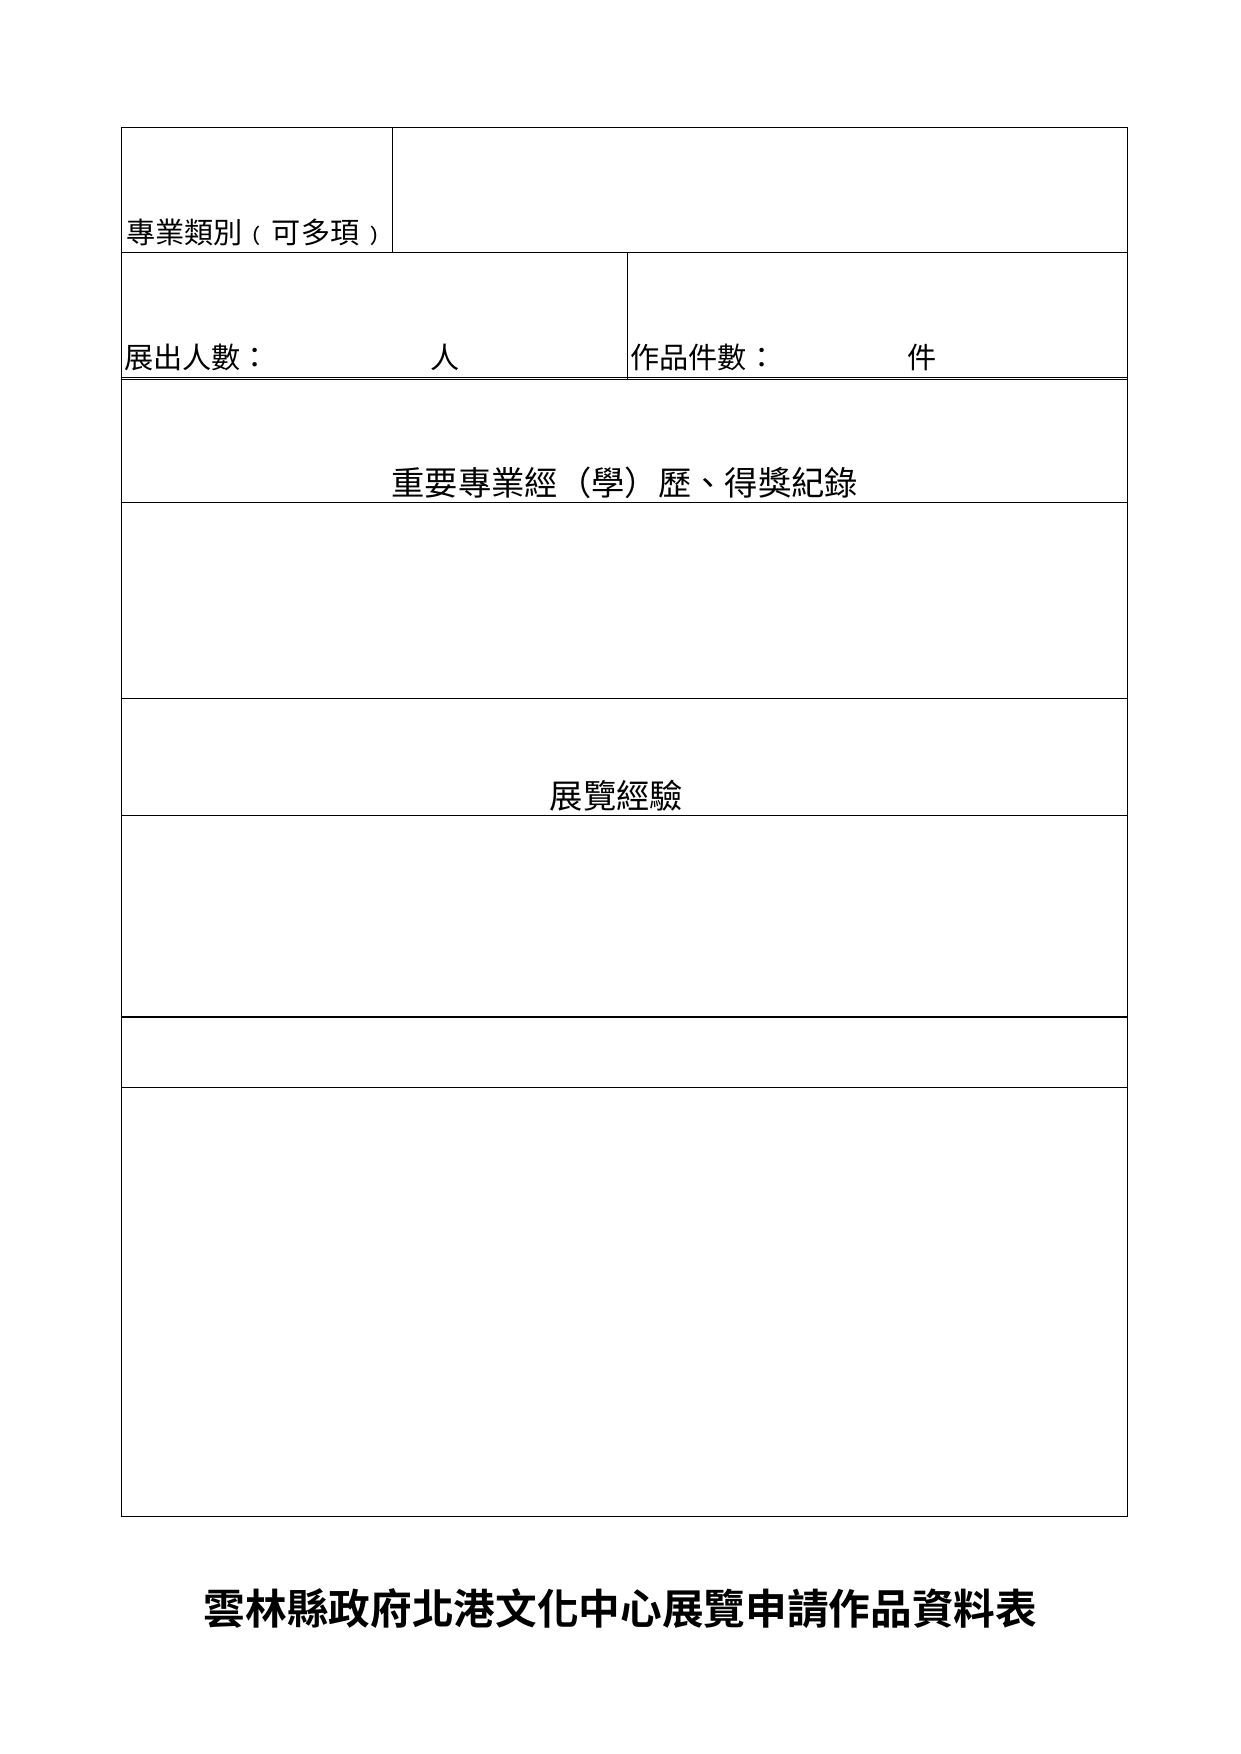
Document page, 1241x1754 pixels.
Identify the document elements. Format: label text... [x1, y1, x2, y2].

table_cell 展覽經驗 [122, 699, 1127, 814]
table_cell [122, 816, 1127, 1016]
table_cell [393, 128, 1127, 252]
text 雲林縣政府北港文化中心展覽申請作品資料表 [118, 1564, 1122, 1627]
table_cell 專業類別﹙可多頊﹚ [122, 128, 392, 252]
table_cell [122, 503, 1127, 698]
table_cell 展出人數： 人 [122, 253, 627, 377]
table_cell 展覽簡介（簡介內容約150字，說明展覽內容、特色、創作理念……等） [122, 1018, 1127, 1087]
table_cell [122, 1088, 1127, 1516]
table_cell 作品件數： 件 [628, 253, 1127, 377]
table_cell 重要專業經（學）歷、得獎紀錄 [122, 380, 1127, 502]
